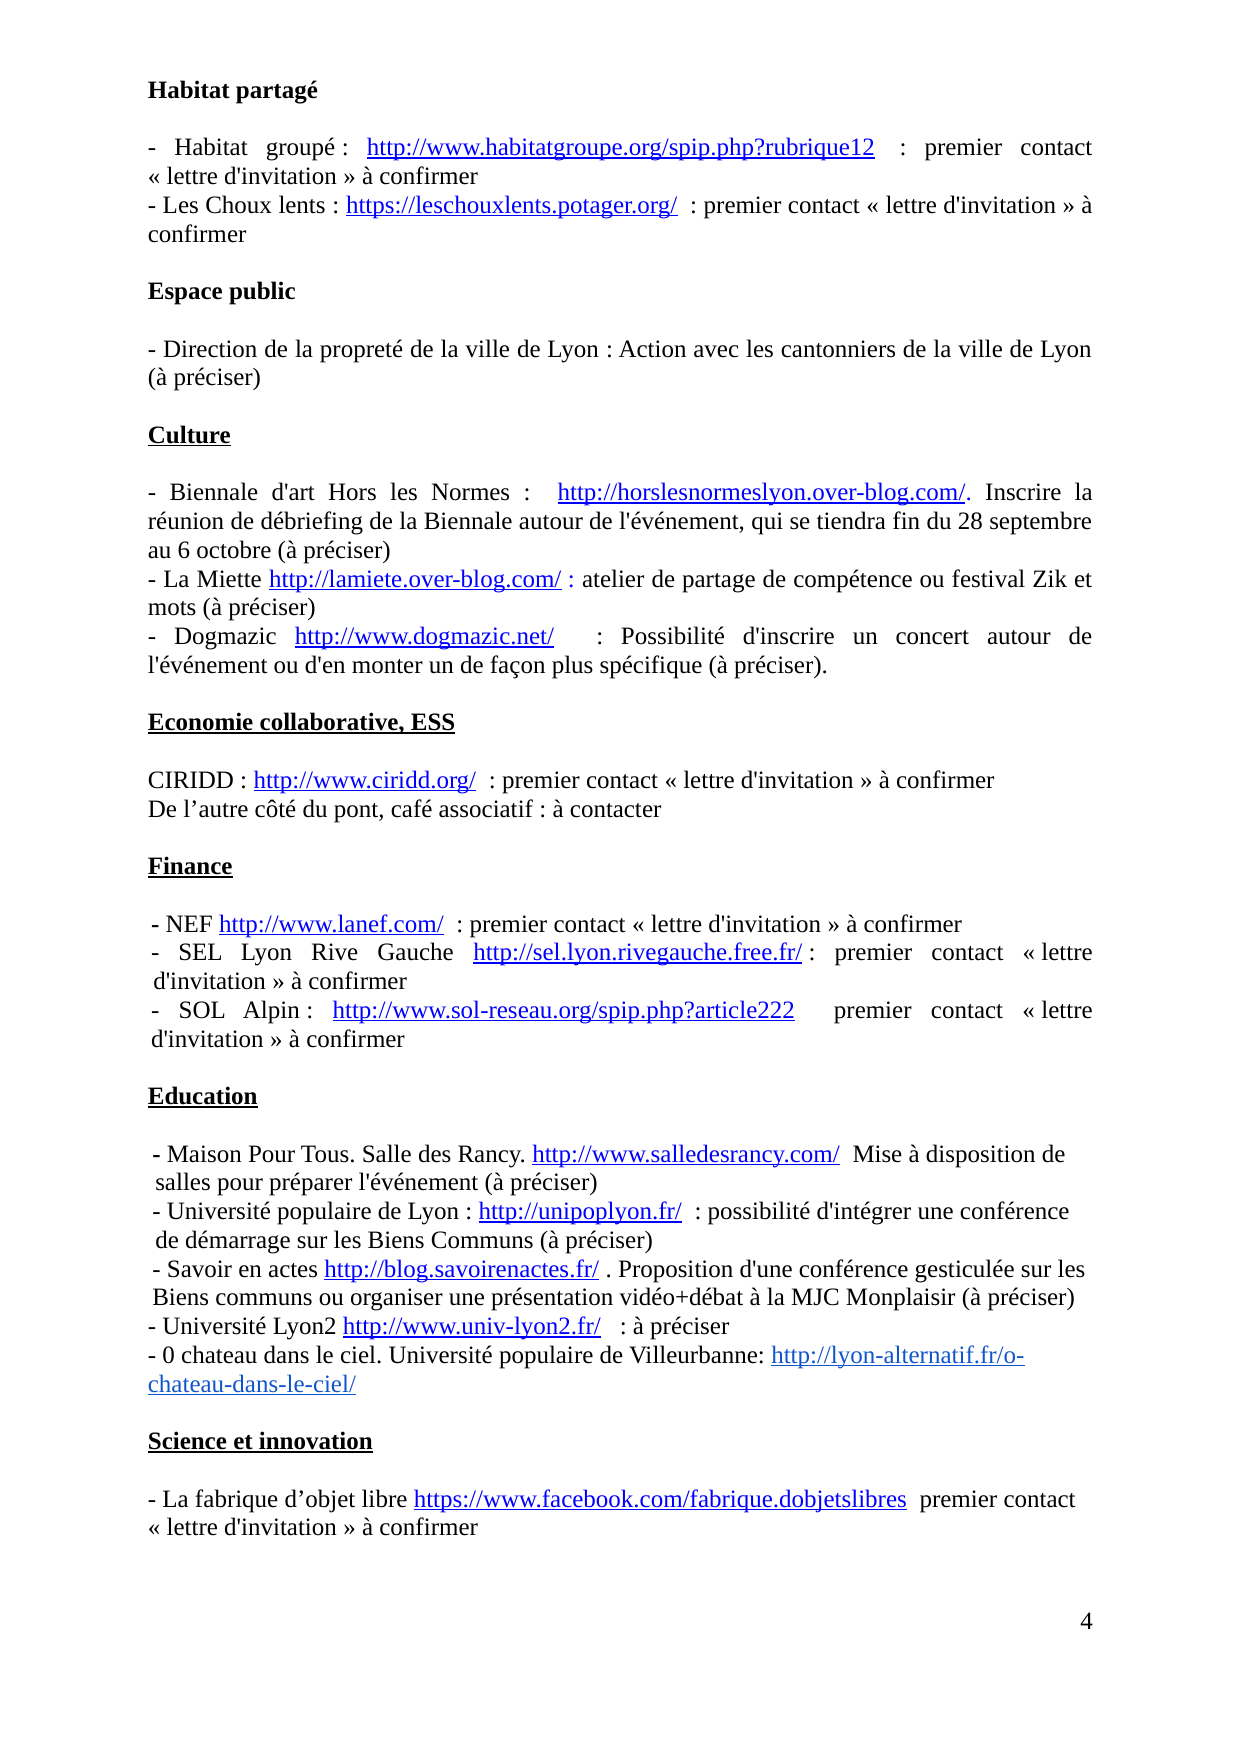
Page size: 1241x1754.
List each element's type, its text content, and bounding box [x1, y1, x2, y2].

text Economie collaborative, ESS [148, 707, 1093, 736]
text - Habitat groupé : http://www.habitatgroupe.org/spip.php?rubrique12 : premier contact « lettre d'invitation » à confirmer [148, 132, 1093, 190]
text - Maison Pour Tous. Salle des Rancy. http://www.salledesrancy.com/ Mise à disposition de salles pour préparer l'événement (à préciser) [152, 1139, 1093, 1196]
text - Université populaire de Lyon : http://unipoplyon.fr/ : possibilité d'intégrer une conférence de démarrage sur les Biens Communs (à préciser) [152, 1196, 1093, 1254]
text - Les Choux lents : https://leschouxlents.potager.org/ : premier contact « lettre d'invitation » à confirmer [148, 190, 1093, 247]
text Education [148, 1081, 1093, 1110]
text - La fabrique d’objet libre https://www.facebook.com/fabrique.dobjetslibres premier contact « lettre d'invitation » à confirmer [148, 1484, 1093, 1541]
text Habitat partagé [148, 75, 1093, 104]
text - Savoir en actes http://blog.savoirenactes.fr/ . Proposition d'une conférence gesticulée sur les Biens communs ou organiser une présentation vidéo+débat à la MJC Monplaisir (à préciser) [152, 1254, 1093, 1311]
text Science et innovation [148, 1426, 1093, 1455]
text - NEF http://www.lanef.com/ : premier contact « lettre d'invitation » à confirmer [151, 909, 1093, 937]
text - SOL Alpin : http://www.sol-reseau.org/spip.php?article222 premier contact « lettre d'invitation » à confirmer [151, 995, 1093, 1052]
text - La Miette http://lamiete.over-blog.com/ : atelier de partage de compétence ou festival Zik et mots (à préciser) [148, 564, 1093, 621]
text - Université Lyon2 http://www.univ-lyon2.fr/ : à préciser [148, 1311, 1093, 1340]
text - Direction de la propreté de la ville de Lyon : Action avec les cantonniers de la ville de Lyon (à préciser) [148, 334, 1093, 391]
text Finance [148, 851, 1093, 880]
text - Dogmazic http://www.dogmazic.net/ : Possibilité d'inscrire un concert autour de l'événement ou d'en monter un de façon plus spécifique (à préciser). [148, 621, 1093, 679]
text - 0 chateau dans le ciel. Université populaire de Villeurbanne: http://lyon-alternatif.fr/o-chateau-dans-le-ciel/ [148, 1340, 1093, 1397]
text CIRIDD : http://www.ciridd.org/ : premier contact « lettre d'invitation » à confirmer [148, 765, 1093, 794]
text - Biennale d'art Hors les Normes : http://horslesnormeslyon.over-blog.com/. Inscrire la réunion de débriefing de la Biennale autour de l'événement, qui se tiendra fin du 28 septembre au 6 octobre (à préciser) [148, 477, 1093, 564]
text Espace public [148, 276, 1093, 305]
text Culture [148, 420, 1093, 449]
text - SEL Lyon Rive Gauche http://sel.lyon.rivegauche.free.fr/ : premier contact « lettre d'invitation » à confirmer [151, 937, 1093, 995]
text De l’autre côté du pont, café associatif : à contacter [148, 794, 1093, 822]
